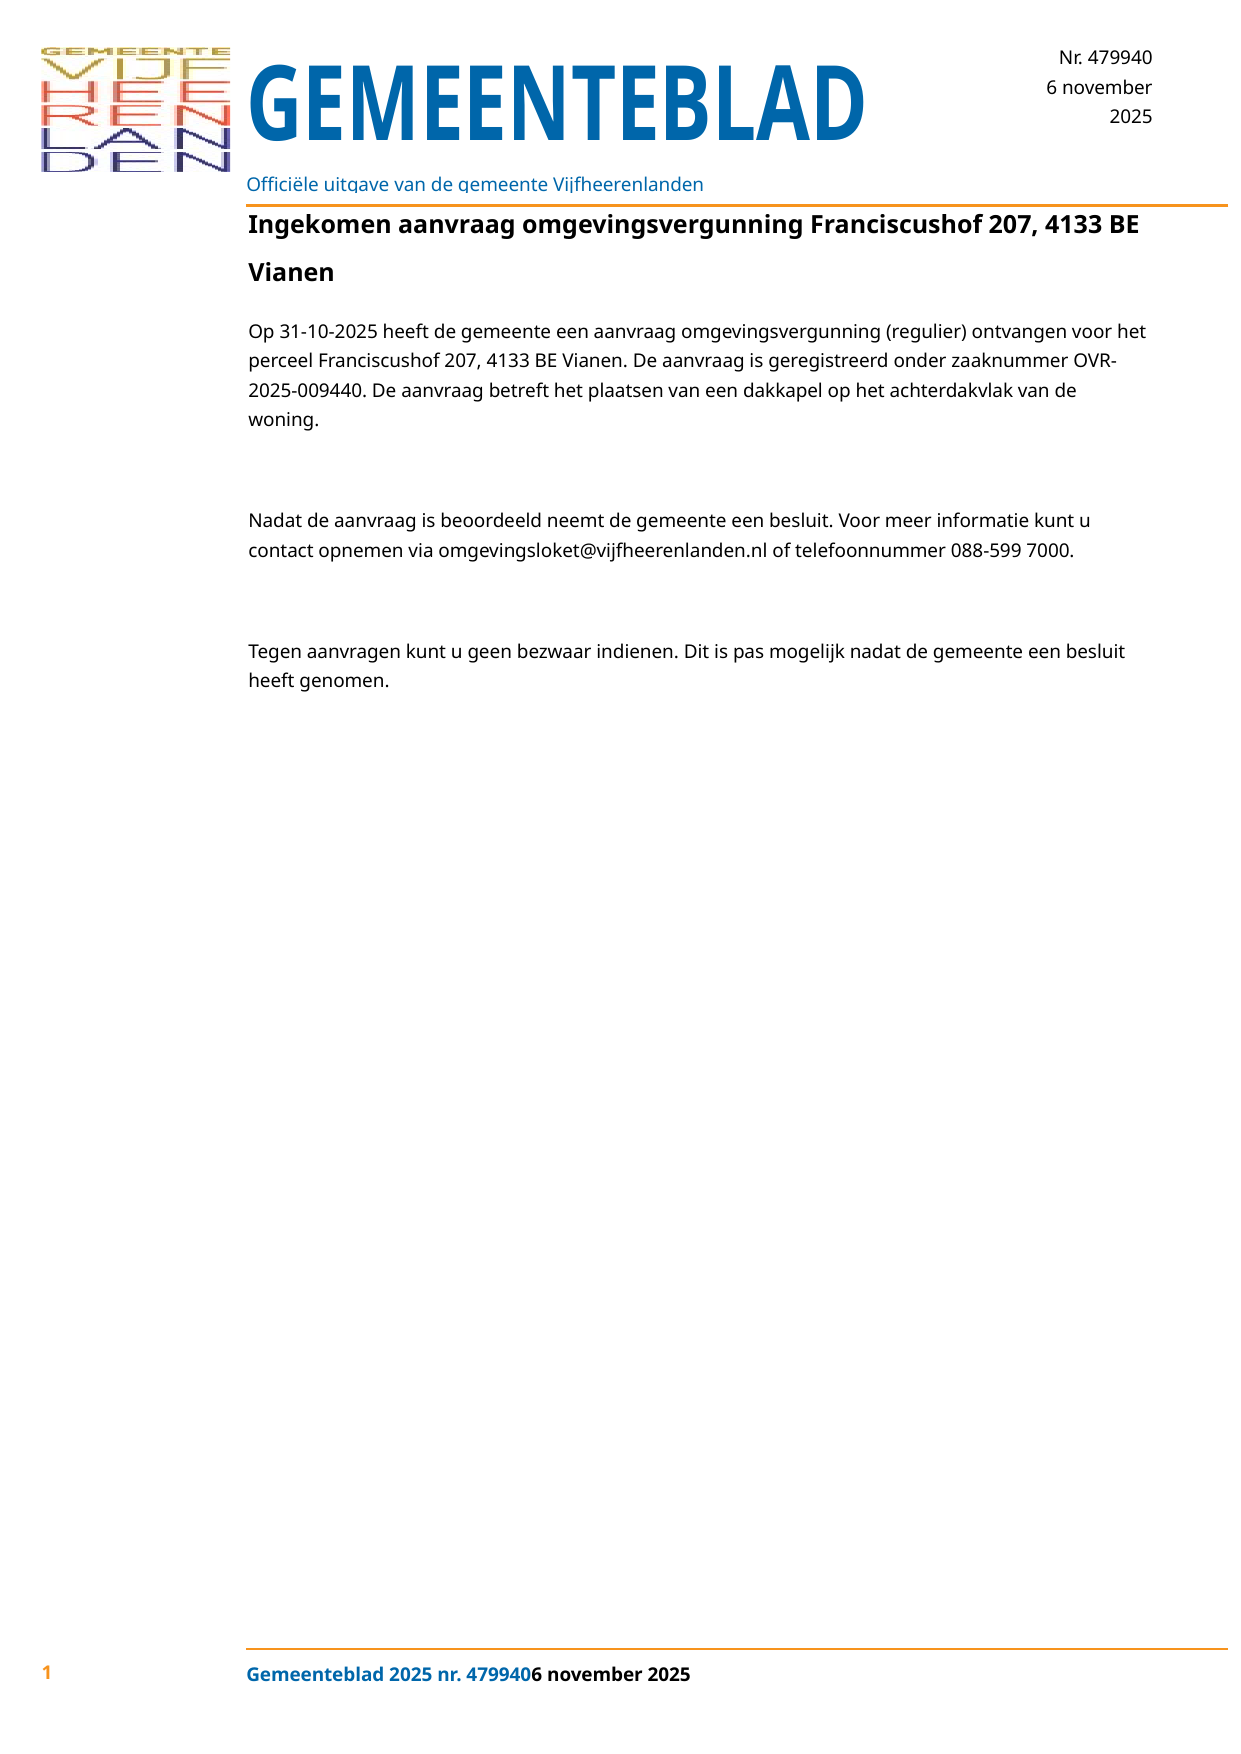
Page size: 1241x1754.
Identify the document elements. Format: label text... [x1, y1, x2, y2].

picture [41, 47, 231, 172]
text Nadat de aanvraag is beoordeeld neemt de gemeente een besluit. Voor meer informatie kunt u contact opnemen via omgevingsloket@vijfheerenlanden.nl of telefoonnummer 088-599 7000. [248, 507, 1152, 563]
text Op 31-10-2025 heeft de gemeente een aanvraag omgevingsvergunning (regulier) ontvangen voor het perceel Franciscushof 207, 4133 BE Vianen. De aanvraag is geregistreerd onder zaaknummer OVR-2025-009440. De aanvraag betreft het plaatsen van een dakkapel op het achterdakvlak van de woning. [248, 318, 1152, 432]
text Tegen aanvragen kunt u geen bezwaar indienen. Dit is pas mogelijk nadat de gemeente een besluit heeft genomen. [248, 638, 1152, 693]
text Ingekomen aanvraag omgevingsvergunning Franciscushof 207, 4133 BE Vianen [248, 207, 1152, 288]
